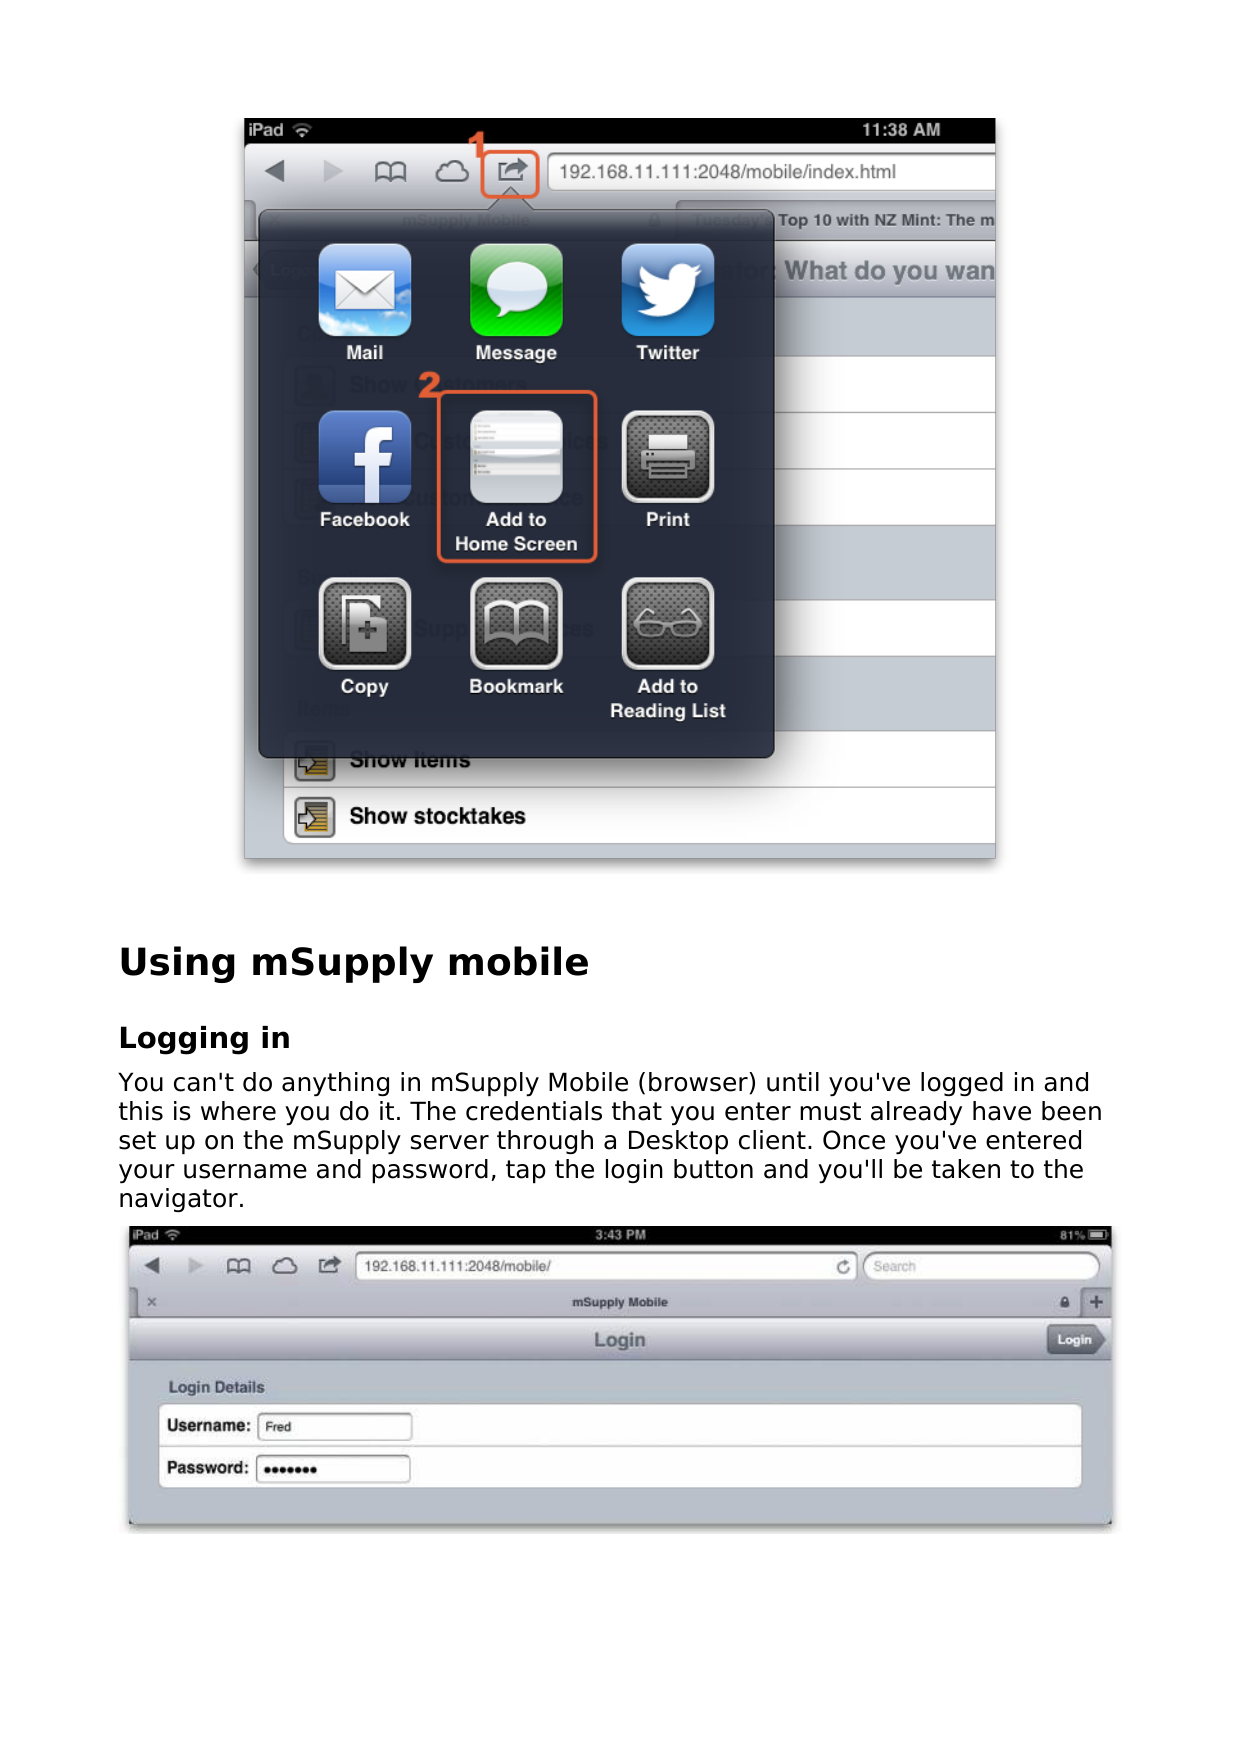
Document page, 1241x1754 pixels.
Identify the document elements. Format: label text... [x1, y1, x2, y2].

picture [229, 118, 1011, 874]
subtitle Logging in [118, 1022, 1122, 1056]
picture [118, 1226, 1123, 1534]
subtitle Using mSupply mobile [118, 940, 1122, 984]
text You can't do anything in mSupply Mobile (browser) until you've logged in and this is where you do it. The credentials that you enter must already have been set up on the mSupply server through a Desktop client. Once you've entered your username and password, tap the login button and you'll be taken to the navigator. [118, 1068, 1122, 1214]
